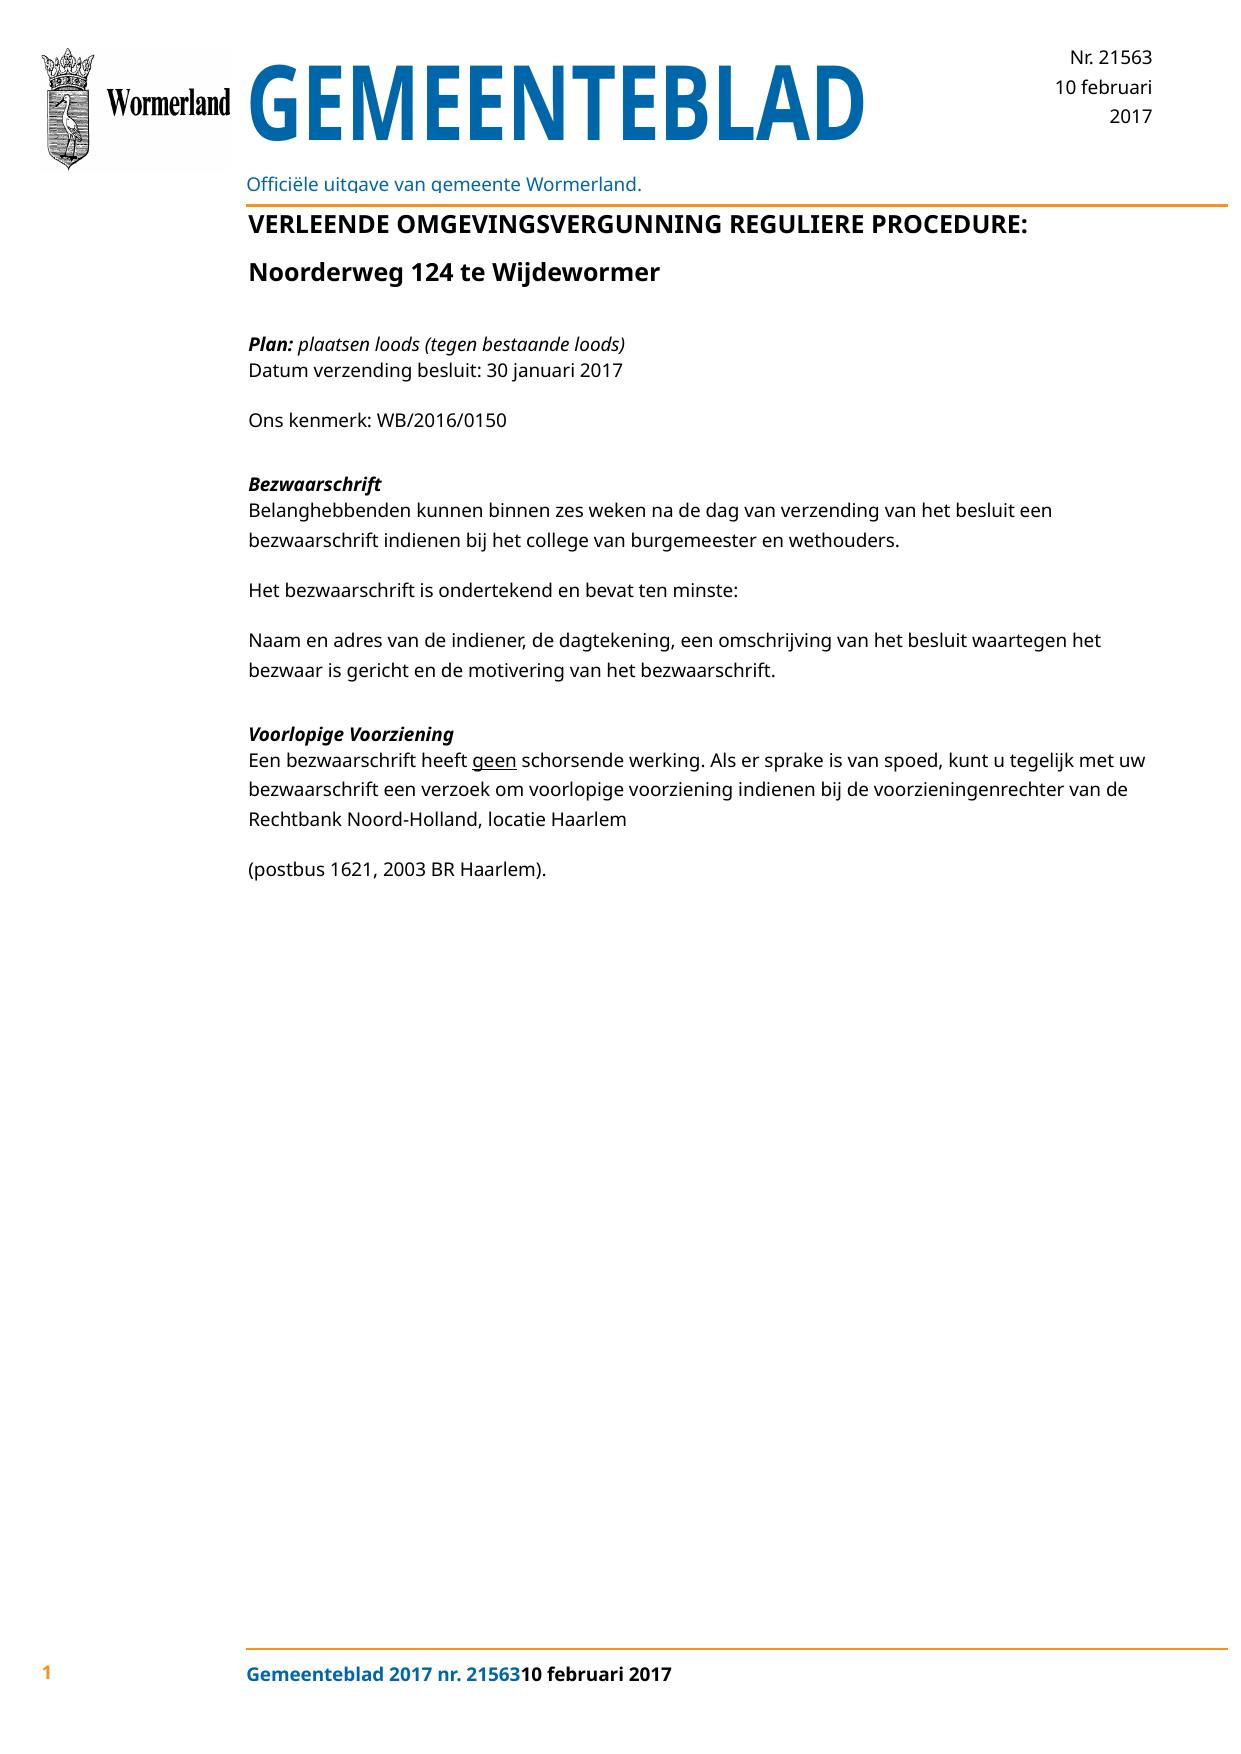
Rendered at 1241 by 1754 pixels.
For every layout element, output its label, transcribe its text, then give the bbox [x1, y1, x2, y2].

text Voorlopige Voorziening [248, 721, 1152, 747]
text Datum verzending besluit: 30 januari 2017 [248, 357, 1152, 383]
text Plan: plaatsen loods (tegen bestaande loods) [248, 331, 1152, 357]
text Belanghebbenden kunnen binnen zes weken na de dag van verzending van het besluit een bezwaarschrift indienen bij het college van burgemeester en wethouders. [248, 497, 1152, 553]
text Bezwaarschrift [248, 472, 1152, 497]
text Het bezwaarschrift is ondertekend en bevat ten minste: [248, 577, 1152, 603]
text Ons kenmerk: WB/2016/0150 [248, 408, 1152, 433]
picture [41, 47, 231, 172]
text Naam en adres van de indiener, de dagtekening, een omschrijving van het besluit waartegen het bezwaar is gericht en de motivering van het bezwaarschrift. [248, 628, 1152, 683]
text VERLEENDE OMGEVINGSVERGUNNING REGULIERE PROCEDURE: Noorderweg 124 te Wijdewormer [248, 207, 1152, 288]
text Een bezwaarschrift heeft geen schorsende werking. Als er sprake is van spoed, kunt u tegelijk met uw bezwaarschrift een verzoek om voorlopige voorziening indienen bij de voorzieningenrechter van de Rechtbank Noord-Holland, locatie Haarlem [248, 747, 1152, 832]
text (postbus 1621, 2003 BR Haarlem). [248, 857, 1152, 882]
